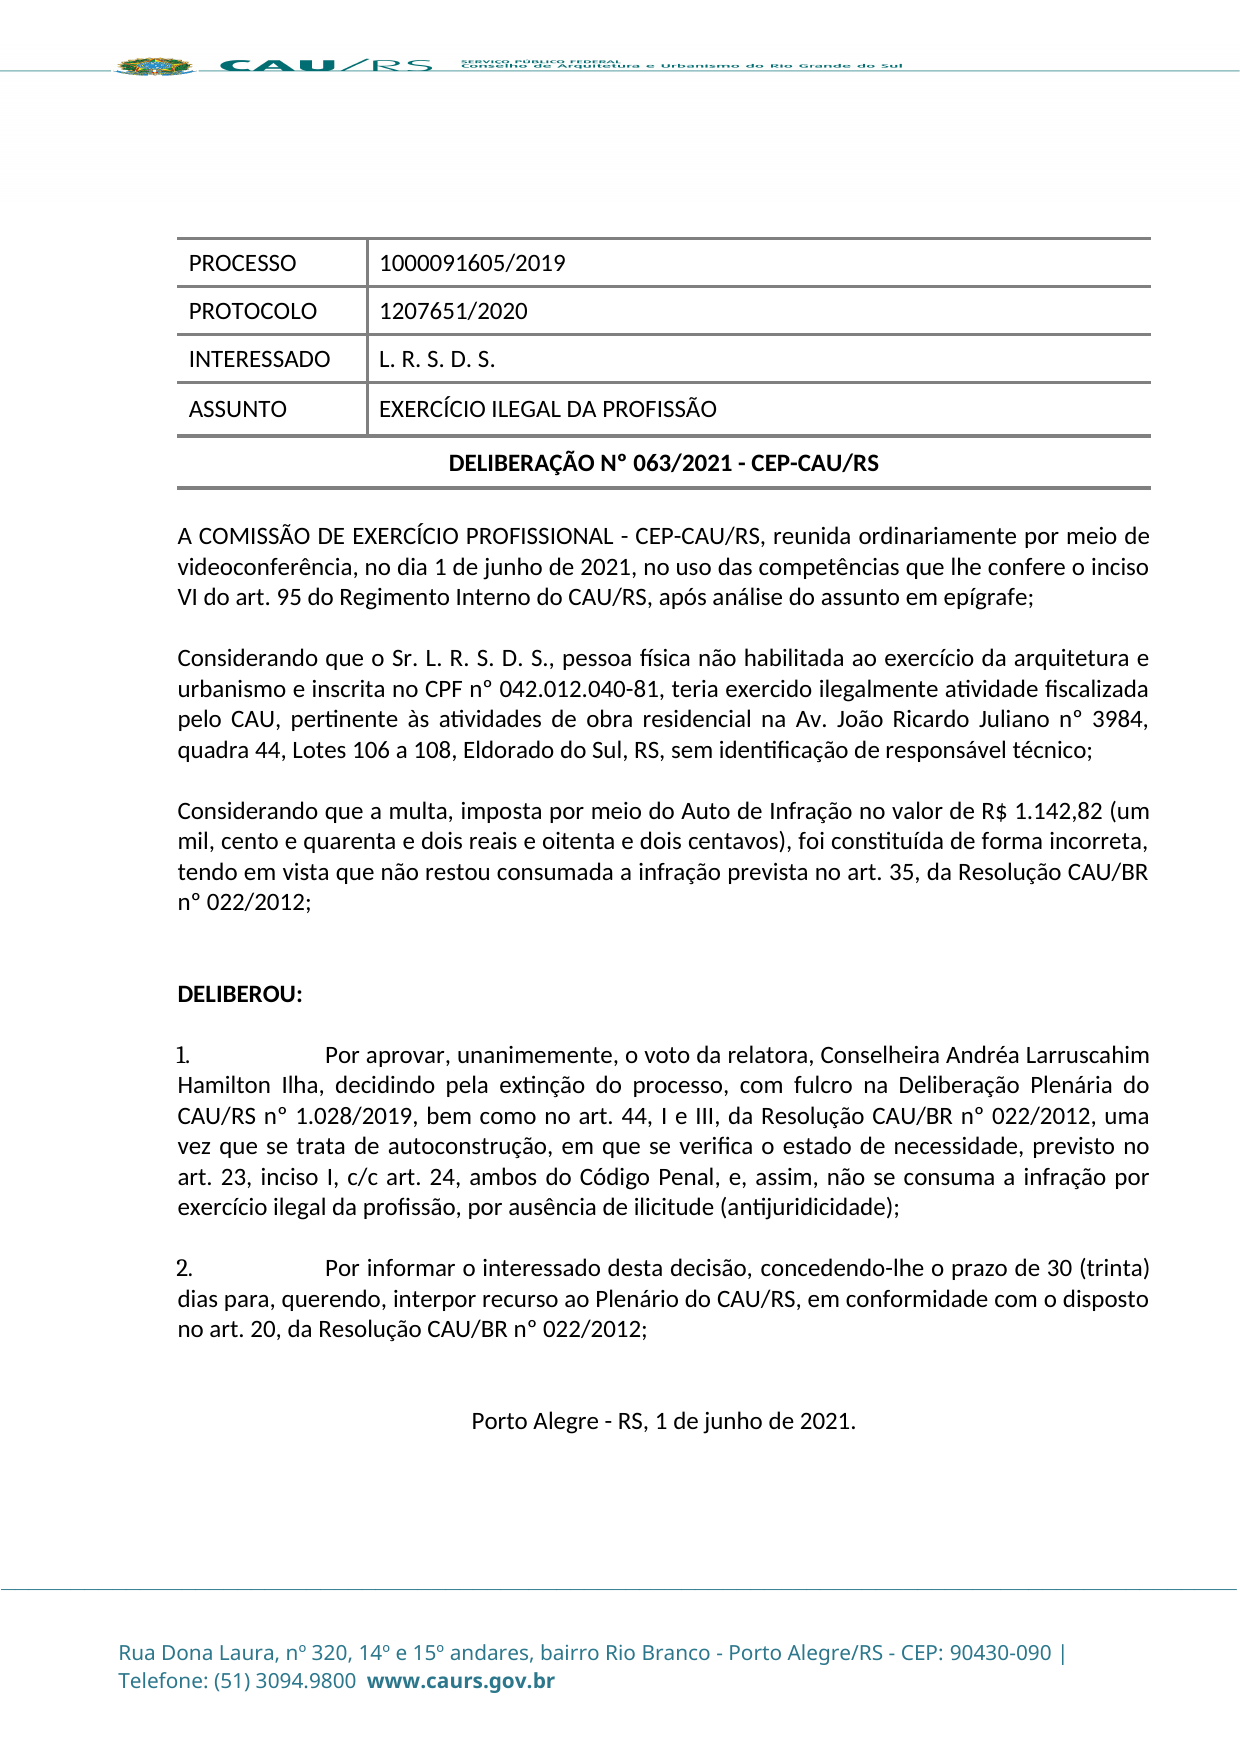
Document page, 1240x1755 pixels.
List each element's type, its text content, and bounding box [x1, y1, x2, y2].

table_cell INTERESSADO [177, 336, 366, 381]
text Porto Alegre - RS, 1 de junho de 2021. [177, 1405, 1151, 1436]
table_cell 1207651/2020 [369, 288, 1151, 333]
text A COMISSÃO DE EXERCÍCIO PROFISSIONAL - CEP-CAU/RS, reunida ordinariamente por meio de videoconferência, no dia 1 de junho de 2021, no uso das competências que lhe confere o inciso VI do art. 95 do Regimento Interno do CAU/RS, após análise do assunto em epígrafe; [177, 520, 1151, 612]
table_cell L. R. S. D. S. [369, 336, 1151, 381]
table_cell PROTOCOLO [177, 288, 366, 333]
text Considerando que o Sr. L. R. S. D. S., pessoa física não habilitada ao exercício da arquitetura e urbanismo e inscrita no CPF nº 042.012.040-81, teria exercido ilegalmente atividade fiscalizada pelo CAU, pertinente às atividades de obra residencial na Av. João Ricardo Juliano nº 3984, quadra 44, Lotes 106 a 108, Eldorado do Sul, RS, sem identificação de responsável técnico; [177, 642, 1151, 764]
table_cell DELIBERAÇÃO Nº 063/2021 - CEP-CAU/RS [177, 438, 1151, 486]
list Por aprovar, unanimemente, o voto da relatora, Conselheira Andréa Larruscahim Hamilton Ilha, decidindo pela extinção do processo, com fulcro na Deliberação Plenária do CAU/RS nº 1.028/2019, bem como no art. 44, I e III, da Resolução CAU/BR nº 022/2012, uma vez que se trata de autoconstrução, em que se verifica o estado de necessidade, previsto no art. 23, inciso I, c/c art. 24, ambos do Código Penal, e, assim, não se consuma a infração por exercício ilegal da profissão, por ausência de ilicitude (antijuridicidade); [176, 1039, 1151, 1222]
table_cell EXERCÍCIO ILEGAL DA PROFISSÃO [369, 384, 1151, 434]
table_header PROCESSO [177, 240, 366, 285]
list Por informar o interessado desta decisão, concedendo-lhe o prazo de 30 (trinta) dias para, querendo, interpor recurso ao Plenário do CAU/RS, em conformidade com o disposto no art. 20, da Resolução CAU/BR nº 022/2012; [176, 1253, 1151, 1344]
table_cell ASSUNTO [177, 384, 366, 434]
text Considerando que a multa, imposta por meio do Auto de Infração no valor de R$ 1.142,82 (um mil, cento e quarenta e dois reais e oitenta e dois centavos), foi constituída de forma incorreta, tendo em vista que não restou consumada a infração prevista no art. 35, da Resolução CAU/BR nº 022/2012; [177, 795, 1151, 917]
table_header 1000091605/2019 [369, 240, 1151, 285]
text DELIBEROU: [177, 978, 1151, 1008]
